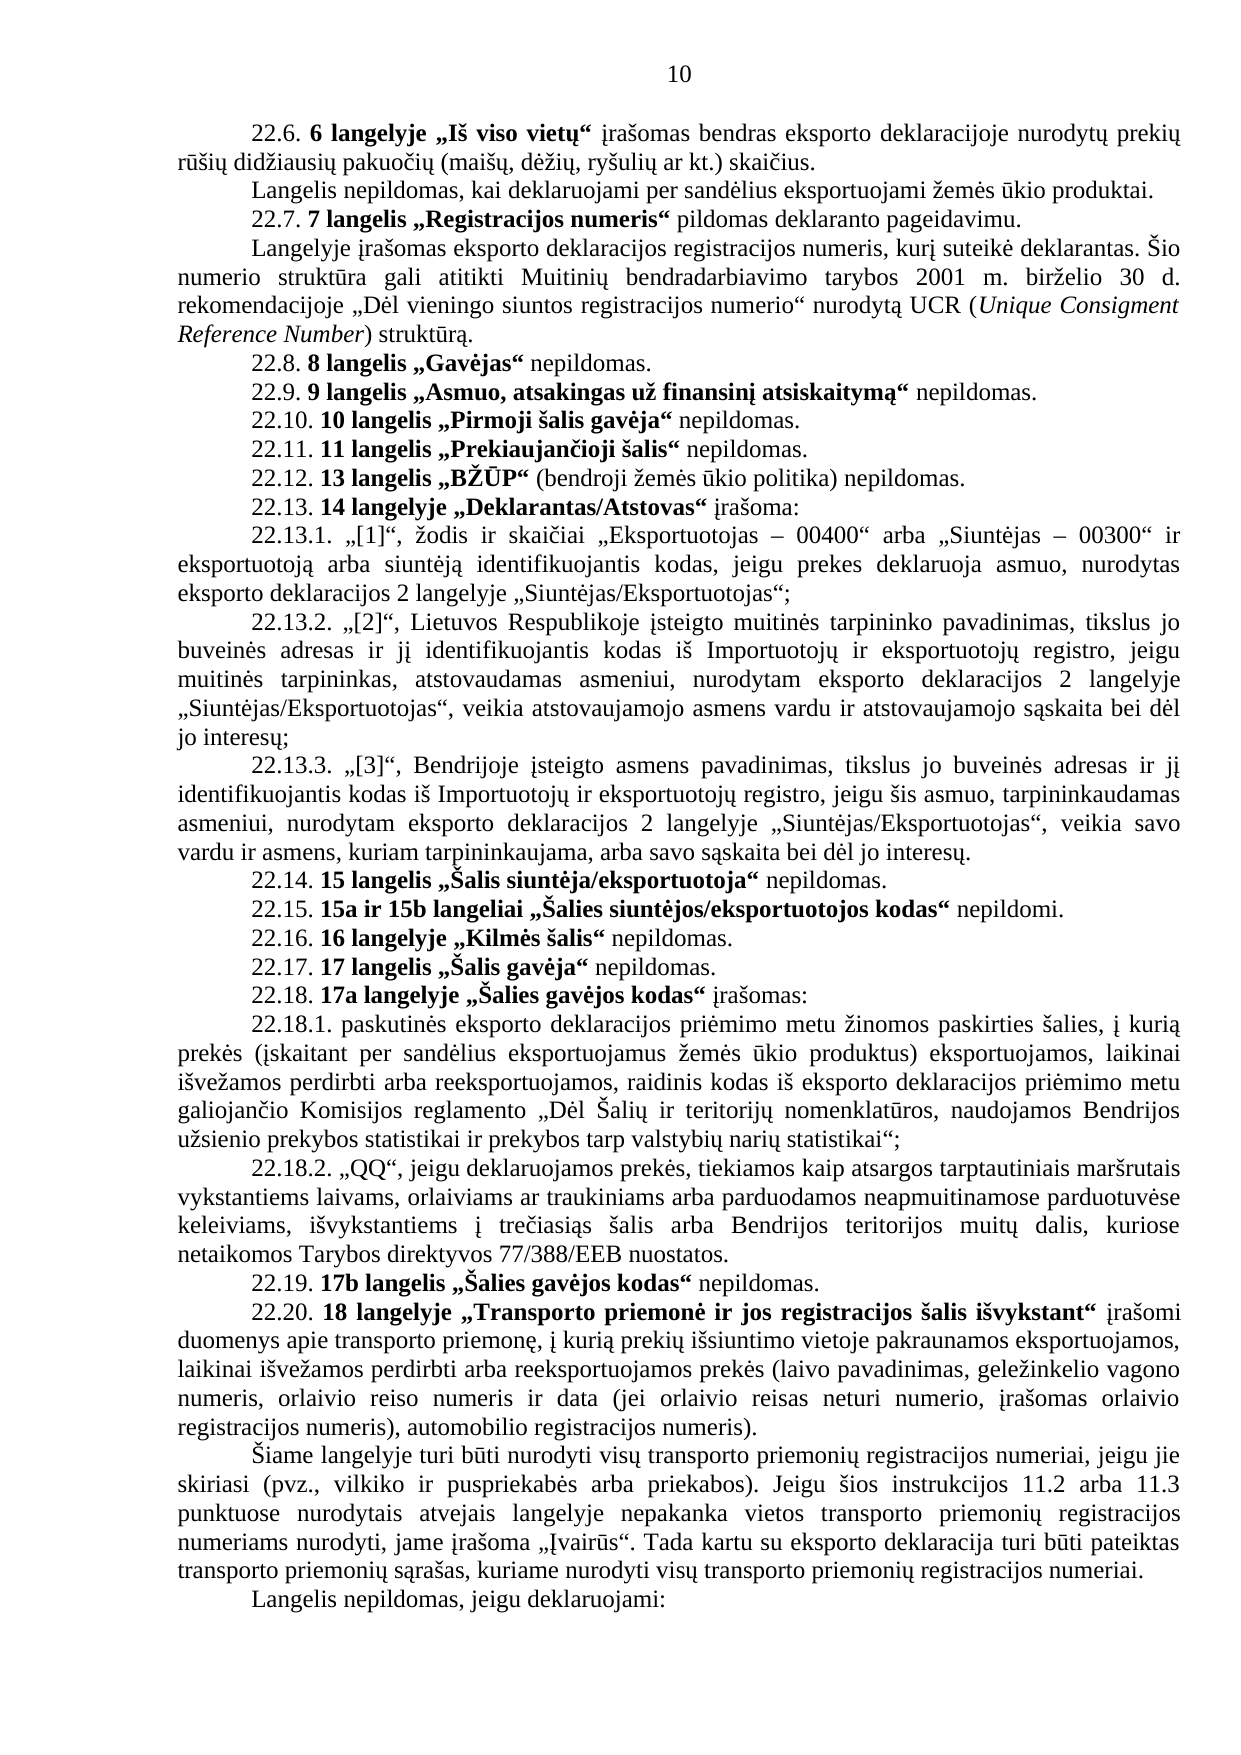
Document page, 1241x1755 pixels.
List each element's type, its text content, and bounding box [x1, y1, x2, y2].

text 22.6. 6 langelyje „Iš viso vietų“ įrašomas bendras eksporto deklaracijoje nurodytų prekių rūšių didžiausių pakuočių (maišų, dėžių, ryšulių ar kt.) skaičius. [177, 118, 1181, 176]
text 22.13.1. „[1]“, žodis ir skaičiai „Eksportuotojas – 00400“ arba „Siuntėjas – 00300“ ir eksportuotoją arba siuntėją identifikuojantis kodas, jeigu prekes deklaruoja asmuo, nurodytas eksporto deklaracijos 2 langelyje „Siuntėjas/Eksportuotojas“; [177, 521, 1181, 607]
text 22.11. 11 langelis „Prekiaujančioji šalis“ nepildomas. [177, 434, 1181, 463]
text 22.18.1. paskutinės eksporto deklaracijos priėmimo metu žinomos paskirties šalies, į kurią prekės (įskaitant per sandėlius eksportuojamus žemės ūkio produktus) eksportuojamos, laikinai išvežamos perdirbti arba reeksportuojamos, raidinis kodas iš eksporto deklaracijos priėmimo metu galiojančio Komisijos reglamento „Dėl Šalių ir teritorijų nomenklatūros, naudojamos Bendrijos užsienio prekybos statistikai ir prekybos tarp valstybių narių statistikai“; [177, 1009, 1181, 1153]
text Šiame langelyje turi būti nurodyti visų transporto priemonių registracijos numeriai, jeigu jie skiriasi (pvz., vilkiko ir puspriekabės arba priekabos). Jeigu šios instrukcijos 11.2 arba 11.3 punktuose nurodytais atvejais langelyje nepakanka vietos transporto priemonių registracijos numeriams nurodyti, jame įrašoma „Įvairūs“. Tada kartu su eksporto deklaracija turi būti pateiktas transporto priemonių sąrašas, kuriame nurodyti visų transporto priemonių registracijos numeriai. [177, 1441, 1181, 1584]
text 22.13.2. „[2]“, Lietuvos Respublikoje įsteigto muitinės tarpininko pavadinimas, tikslus jo buveinės adresas ir jį identifikuojantis kodas iš Importuotojų ir eksportuotojų registro, jeigu muitinės tarpininkas, atstovaudamas asmeniui, nurodytam eksporto deklaracijos 2 langelyje „Siuntėjas/Eksportuotojas“, veikia atstovaujamojo asmens vardu ir atstovaujamojo sąskaita bei dėl jo interesų; [177, 607, 1181, 751]
text 22.7. 7 langelis „Registracijos numeris“ pildomas deklaranto pageidavimu. [177, 204, 1181, 233]
text 22.10. 10 langelis „Pirmoji šalis gavėja“ nepildomas. [177, 406, 1181, 434]
text Langelis nepildomas, jeigu deklaruojami: [177, 1584, 1181, 1613]
text 22.13.3. „[3]“, Bendrijoje įsteigto asmens pavadinimas, tikslus jo buveinės adresas ir jį identifikuojantis kodas iš Importuotojų ir eksportuotojų registro, jeigu šis asmuo, tarpininkaudamas asmeniui, nurodytam eksporto deklaracijos 2 langelyje „Siuntėjas/Eksportuotojas“, veikia savo vardu ir asmens, kuriam tarpininkaujama, arba savo sąskaita bei dėl jo interesų. [177, 751, 1181, 866]
text 22.18. 17a langelyje „Šalies gavėjos kodas“ įrašomas: [177, 981, 1181, 1009]
text 22.17. 17 langelis „Šalis gavėja“ nepildomas. [177, 952, 1181, 981]
text 22.14. 15 langelis „Šalis siuntėja/eksportuotoja“ nepildomas. [177, 866, 1181, 894]
text 22.9. 9 langelis „Asmuo, atsakingas už finansinį atsiskaitymą“ nepildomas. [177, 377, 1181, 406]
text 22.8. 8 langelis „Gavėjas“ nepildomas. [177, 348, 1181, 377]
text Langelyje įrašomas eksporto deklaracijos registracijos numeris, kurį suteikė deklarantas. Šio numerio struktūra gali atitikti Muitinių bendradarbiavimo tarybos 2001 m. birželio 30 d. rekomendacijoje „Dėl vieningo siuntos registracijos numerio“ nurodytą UCR (Unique Consigment Reference Number) struktūrą. [177, 233, 1181, 348]
text 22.16. 16 langelyje „Kilmės šalis“ nepildomas. [177, 923, 1181, 952]
text 22.20. 18 langelyje „Transporto priemonė ir jos registracijos šalis išvykstant“ įrašomi duomenys apie transporto priemonę, į kurią prekių išsiuntimo vietoje pakraunamos eksportuojamos, laikinai išvežamos perdirbti arba reeksportuojamos prekės (laivo pavadinimas, geležinkelio vagono numeris, orlaivio reiso numeris ir data (jei orlaivio reisas neturi numerio, įrašomas orlaivio registracijos numeris), automobilio registracijos numeris). [177, 1297, 1181, 1441]
text 22.13. 14 langelyje „Deklarantas/Atstovas“ įrašoma: [177, 492, 1181, 521]
text 22.15. 15a ir 15b langeliai „Šalies siuntėjos/eksportuotojos kodas“ nepildomi. [177, 894, 1181, 923]
text Langelis nepildomas, kai deklaruojami per sandėlius eksportuojami žemės ūkio produktai. [177, 176, 1181, 204]
text 22.12. 13 langelis „BŽŪP“ (bendroji žemės ūkio politika) nepildomas. [177, 463, 1181, 492]
text 22.19. 17b langelis „Šalies gavėjos kodas“ nepildomas. [177, 1268, 1181, 1297]
text 22.18.2. „QQ“, jeigu deklaruojamos prekės, tiekiamos kaip atsargos tarptautiniais maršrutais vykstantiems laivams, orlaiviams ar traukiniams arba parduodamos neapmuitinamose parduotuvėse keleiviams, išvykstantiems į trečiasiąs šalis arba Bendrijos teritorijos muitų dalis, kuriose netaikomos Tarybos direktyvos 77/388/EEB nuostatos. [177, 1153, 1181, 1268]
